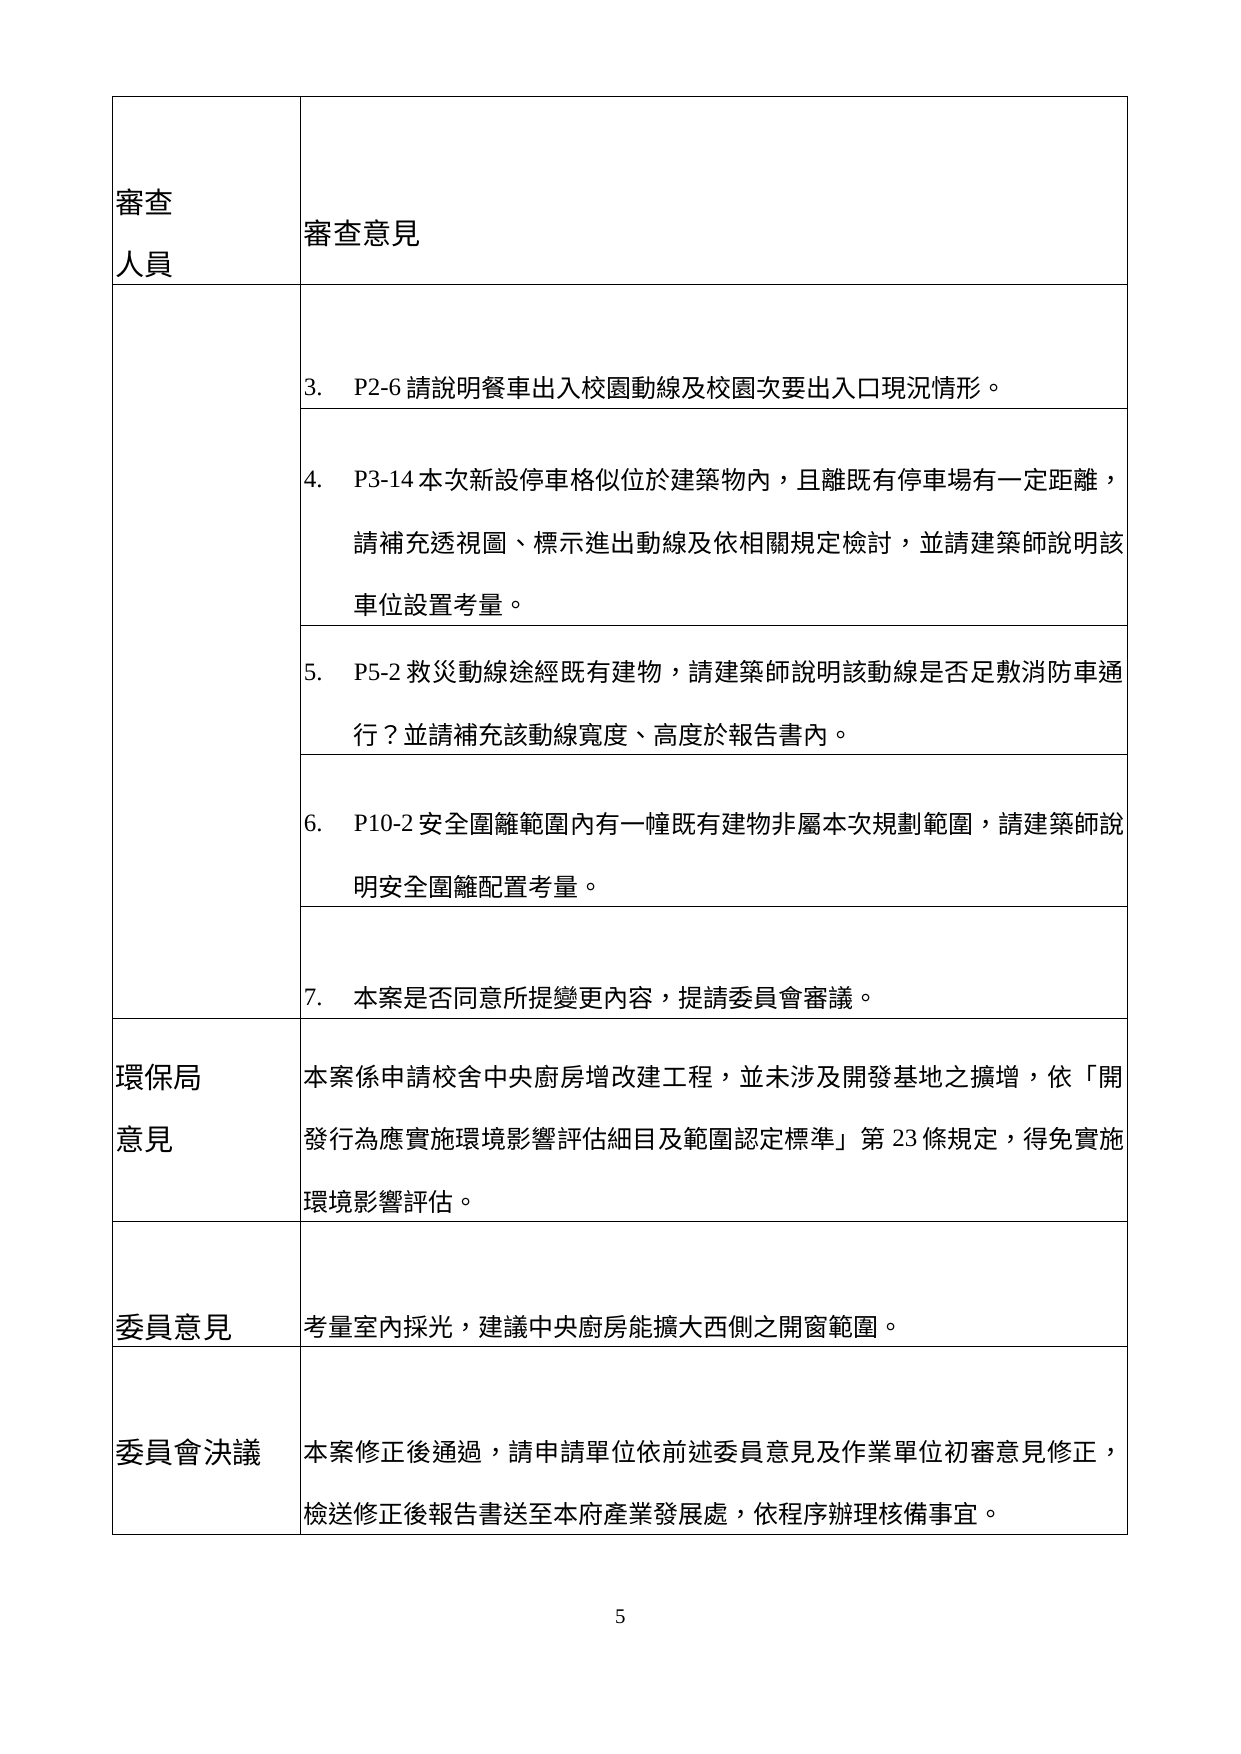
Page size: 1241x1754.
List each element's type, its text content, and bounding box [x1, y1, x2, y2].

table_cell 本案是否同意所提變更內容，提請委員會審議。 [301, 907, 1127, 1018]
table_cell 考量室內採光，建議中央廚房能擴大西側之開窗範圍。 [301, 1222, 1127, 1346]
table_cell P10-2安全圍籬範圍內有一幢既有建物非屬本次規劃範圍，請建築師說明安全圍籬配置考量。 [301, 755, 1127, 906]
table_cell 本案修正後通過，請申請單位依前述委員意見及作業單位初審意見修正，檢送修正後報告書送至本府產業發展處，依程序辦理核備事宜。 [301, 1347, 1127, 1534]
table_cell 環保局 意見 [113, 1019, 300, 1221]
table_cell P3-14本次新設停車格似位於建築物內，且離既有停車場有一定距離，請補充透視圖、標示進出動線及依相關規定檢討，並請建築師說明該車位設置考量。 [301, 409, 1127, 624]
table_header 審查意見 [301, 97, 1127, 284]
table_cell 委員意見 [113, 1222, 300, 1346]
table_cell P5-2救災動線途經既有建物，請建築師說明該動線是否足敷消防車通行？並請補充該動線寬度、高度於報告書內。 [301, 626, 1127, 754]
table_cell 本案係申請校舍中央廚房增改建工程，並未涉及開發基地之擴增，依「開發行為應實施環境影響評估細目及範圍認定標準」第23條規定，得免實施環境影響評估。 [301, 1019, 1127, 1221]
table_cell [113, 285, 300, 1018]
table_cell 委員會決議 [113, 1347, 300, 1534]
table_cell P2-6請說明餐車出入校園動線及校園次要出入口現況情形。 [301, 285, 1127, 408]
table_header 審查 人員 [113, 97, 300, 284]
